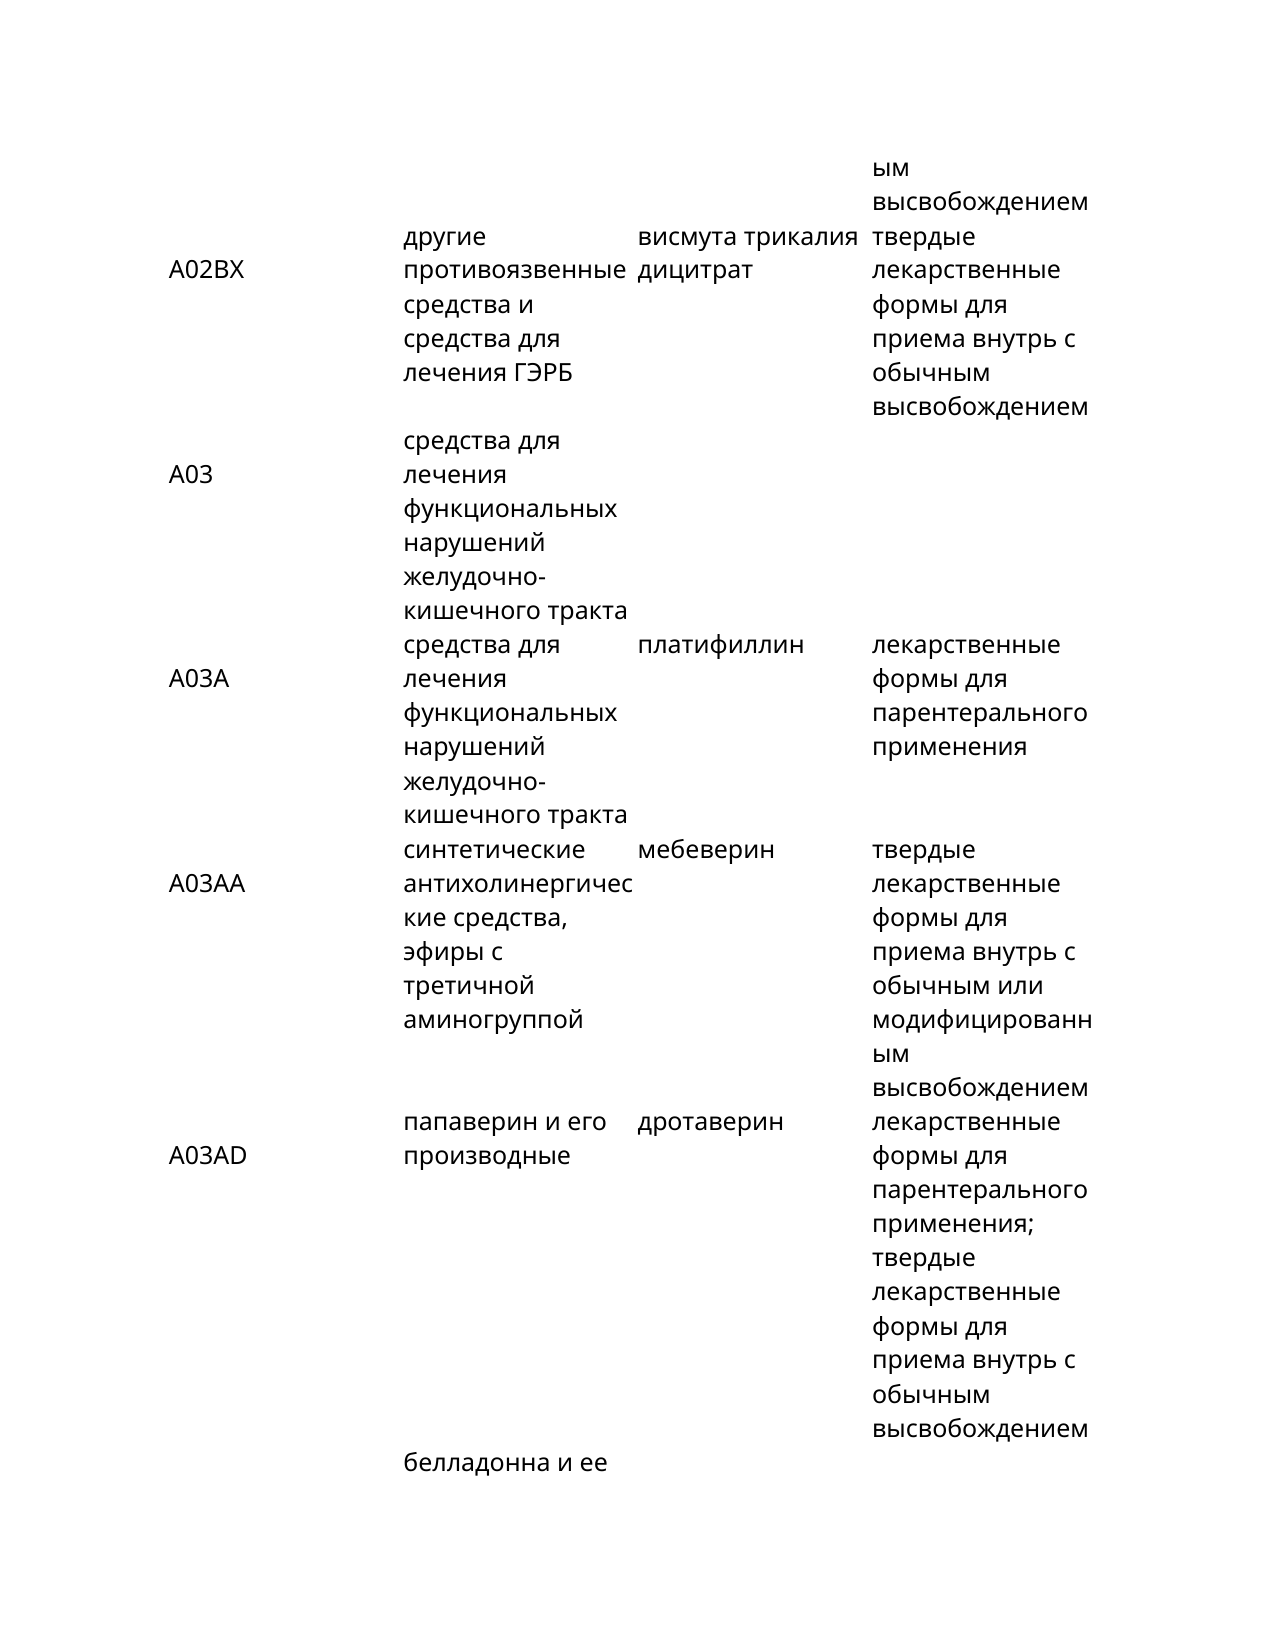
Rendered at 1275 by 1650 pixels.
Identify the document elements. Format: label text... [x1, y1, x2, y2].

table_cell средства для лечения функциональных нарушений желудочно-кишечного тракта [403, 627, 637, 831]
table_cell ым высвобождением [872, 150, 1106, 218]
table_cell другие противоязвенные средства и средства для лечения ГЭРБ [403, 218, 637, 422]
table_cell [169, 150, 403, 218]
table_cell [638, 1444, 872, 1478]
table_cell висмута трикалия дицитрат [638, 218, 872, 422]
table_cell лекарственные формы для парентерального применения [872, 627, 1106, 831]
table_cell лекарственные формы для парентерального применения; твердые лекарственные формы для приема внутрь с обычным высвобождением [872, 1104, 1106, 1444]
table_cell дротаверин [638, 1104, 872, 1444]
table_cell [169, 1444, 403, 1478]
table_cell A03 [169, 423, 403, 627]
table_cell синтетические антихолинергические средства, эфиры с третичной аминогруппой [403, 831, 637, 1104]
table_cell твердые лекарственные формы для приема внутрь с обычным или модифицированным высвобождением [872, 831, 1106, 1104]
table_cell папаверин и его производные [403, 1104, 637, 1444]
table_cell [638, 150, 872, 218]
table_cell [872, 423, 1106, 627]
table_cell A03AA [169, 831, 403, 1104]
table_cell A02BX [169, 218, 403, 422]
table_cell [403, 150, 637, 218]
table_cell [872, 1444, 1106, 1478]
table_cell средства для лечения функциональных нарушений желудочно-кишечного тракта [403, 423, 637, 627]
table_cell A03A [169, 627, 403, 831]
table_cell мебеверин [638, 831, 872, 1104]
table_cell платифиллин [638, 627, 872, 831]
table_cell [638, 423, 872, 627]
table_cell белладонна и ее [403, 1444, 637, 1478]
table_cell твердые лекарственные формы для приема внутрь с обычным высвобождением [872, 218, 1106, 422]
table_cell A03AD [169, 1104, 403, 1444]
